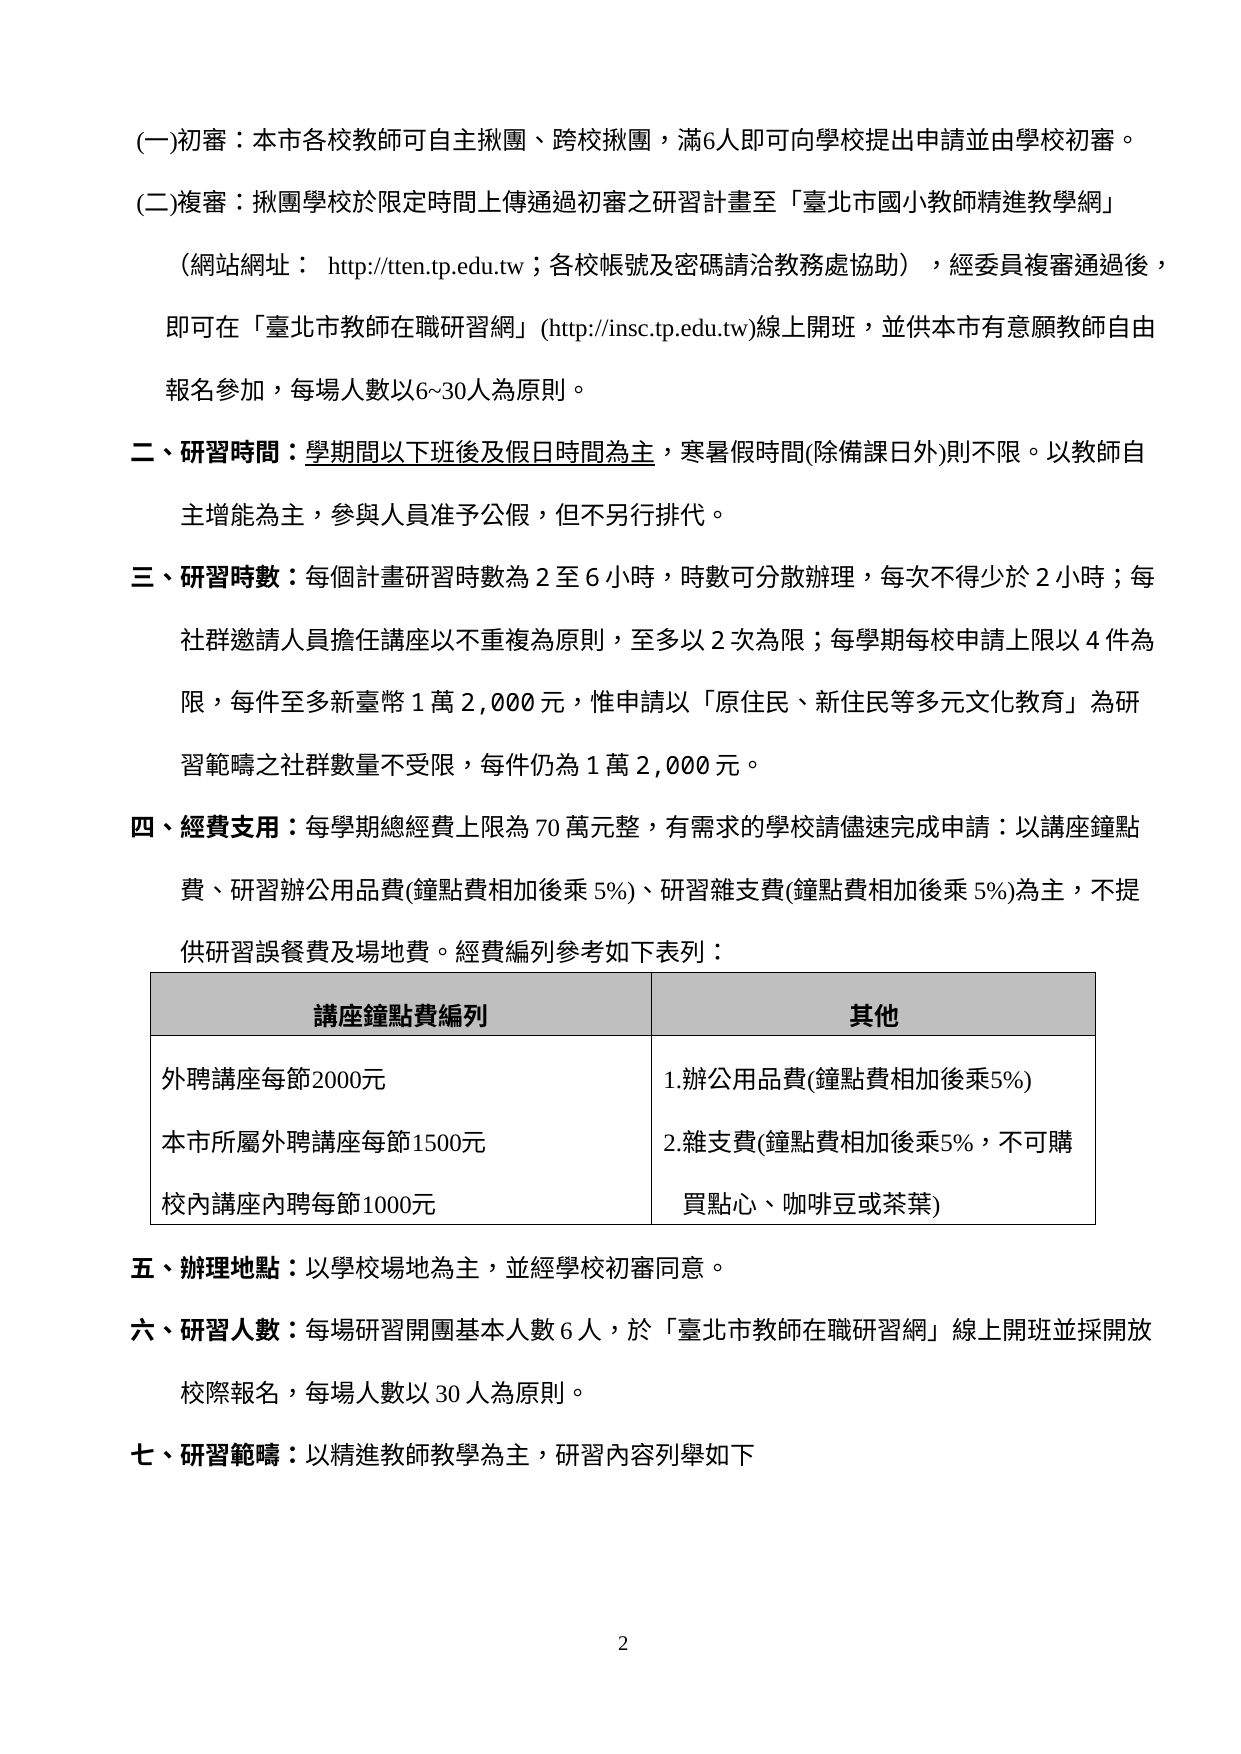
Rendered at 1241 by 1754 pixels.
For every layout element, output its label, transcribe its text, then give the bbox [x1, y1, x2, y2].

text 三、研習時數：每個計畫研習時數為2至6小時，時數可分散辦理，每次不得少於2小時；每社群邀請人員擔任講座以不重複為原則，至多以2次為限；每學期每校申請上限以4件為限，每件至多新臺幣1萬2,000元，惟申請以「原住民、新住民等多元文化教育」為研習範疇之社群數量不受限，每件仍為1萬2,000元。 [130, 534, 1157, 784]
table_cell 外聘講座每節2000元 本市所屬外聘講座每節1500元 校內講座內聘每節1000元 [151, 1036, 651, 1224]
text 四、經費支用：每學期總經費上限為70萬元整，有需求的學校請儘速完成申請：以講座鐘點費、研習辦公用品費(鐘點費相加後乘5%)、研習雜支費(鐘點費相加後乘5%)為主，不提供研習誤餐費及場地費。經費編列參考如下表列： [130, 784, 1157, 972]
table_header 講座鐘點費編列 [151, 973, 651, 1035]
text 六、研習人數：每場研習開團基本人數6人，於「臺北市教師在職研習網」線上開班並採開放校際報名，每場人數以30人為原則。 [130, 1287, 1157, 1412]
table_cell 1.辦公用品費(鐘點費相加後乘5%) 2.雜支費(鐘點費相加後乘5%，不可購 買點心、咖啡豆或茶葉) [652, 1036, 1095, 1224]
text (一)初審：本市各校教師可自主揪團、跨校揪團，滿6人即可向學校提出申請並由學校初審。 [136, 97, 1169, 159]
table_header 其他 [652, 973, 1095, 1035]
text 二、研習時間：學期間以下班後及假日時間為主，寒暑假時間(除備課日外)則不限。以教師自主增能為主，參與人員准予公假，但不另行排代。 [130, 409, 1157, 534]
text 五、辦理地點：以學校場地為主，並經學校初審同意。 [130, 1225, 1157, 1287]
text 七、研習範疇：以精進教師教學為主，研習內容列舉如下 [130, 1412, 1157, 1475]
text (二)複審：揪團學校於限定時間上傳通過初審之研習計畫至「臺北市國小教師精進教學網」（網站網址： http://tten.tp.edu.tw；各校帳號及密碼請洽教務處協助），經委員複審通過後，即可在「臺北市教師在職研習網」(http://insc.tp.edu.tw)線上開班，並供本市有意願教師自由報名參加，每場人數以6~30人為原則。 [136, 159, 1169, 409]
